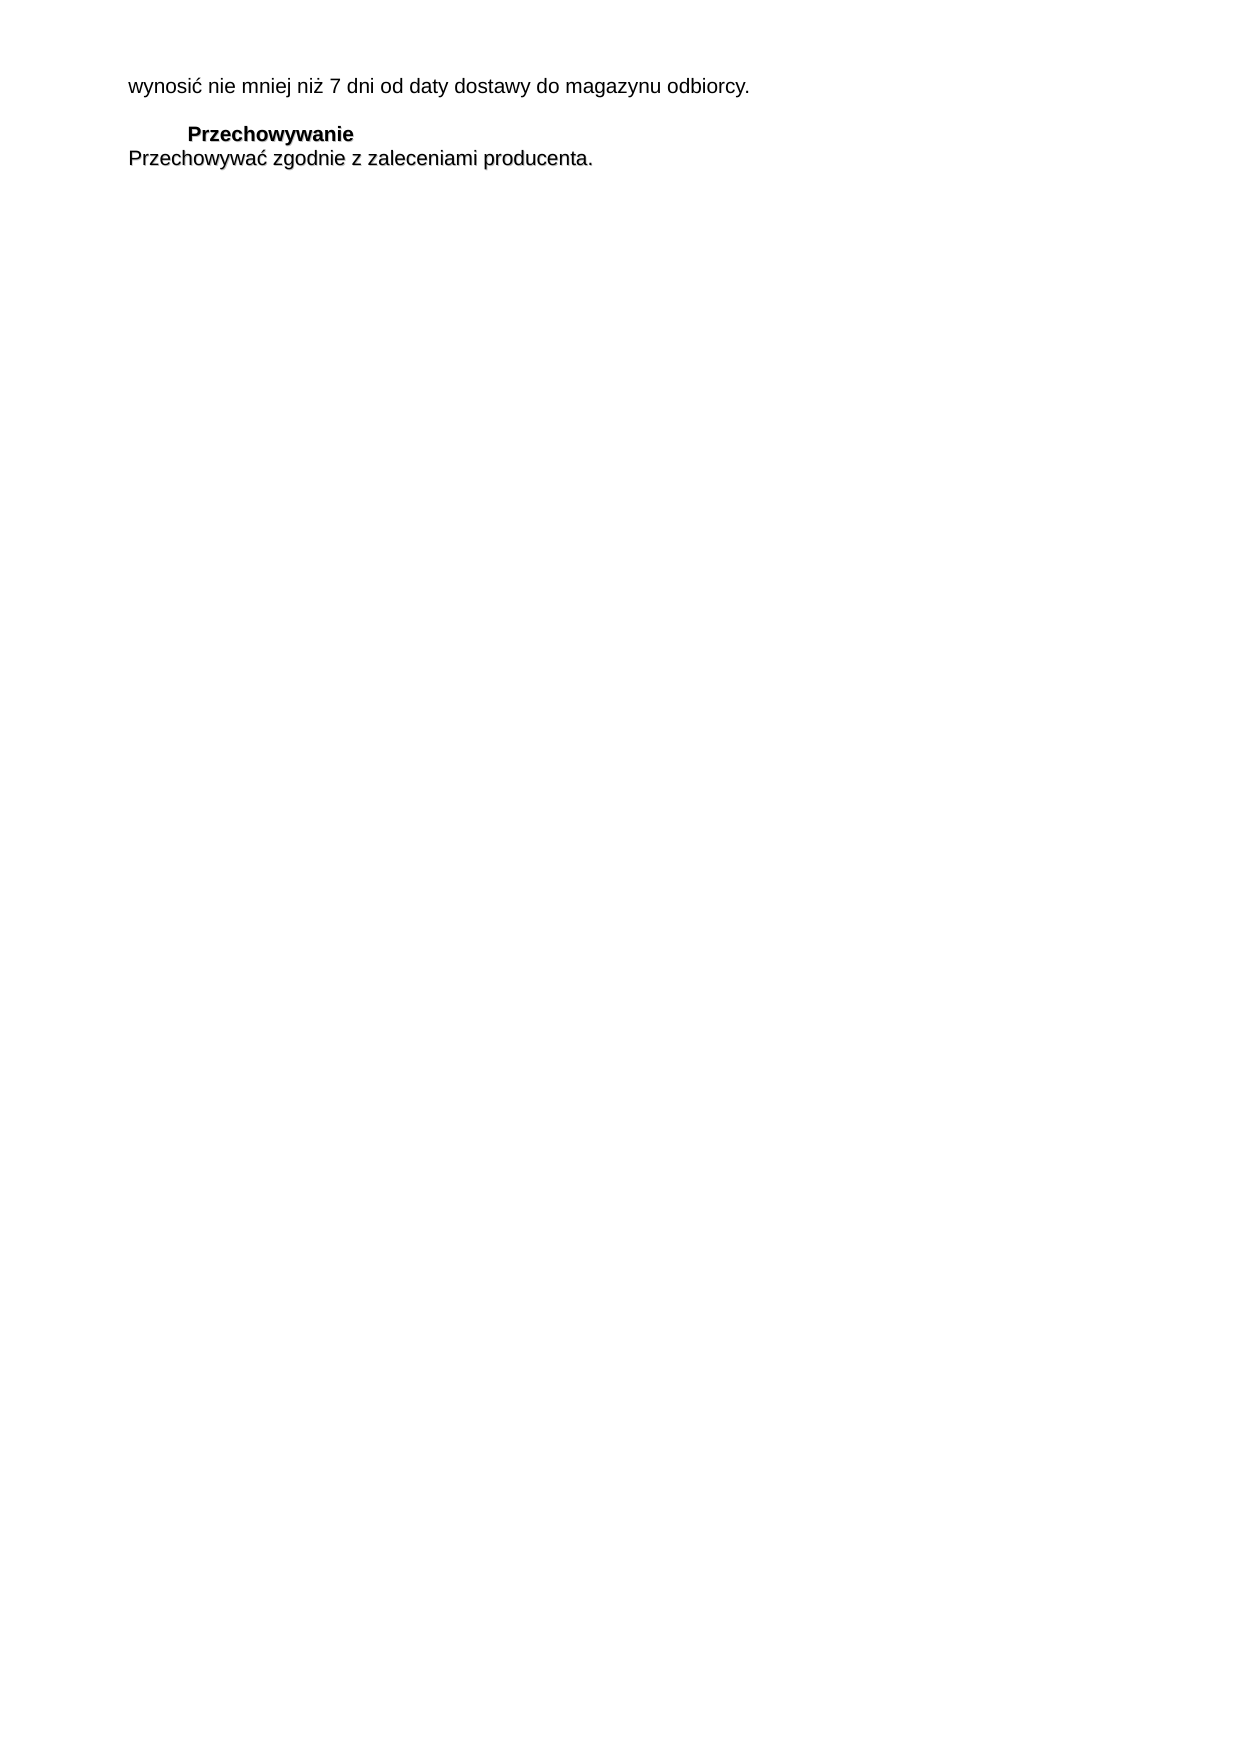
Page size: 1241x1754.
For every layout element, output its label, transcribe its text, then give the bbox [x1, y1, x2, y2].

text Przechowywanie [128, 122, 1123, 146]
text wynosić nie mniej niż 7 dni od daty dostawy do magazynu odbiorcy. [128, 74, 1123, 98]
text Przechowywać zgodnie z zaleceniami producenta. [128, 146, 1123, 169]
